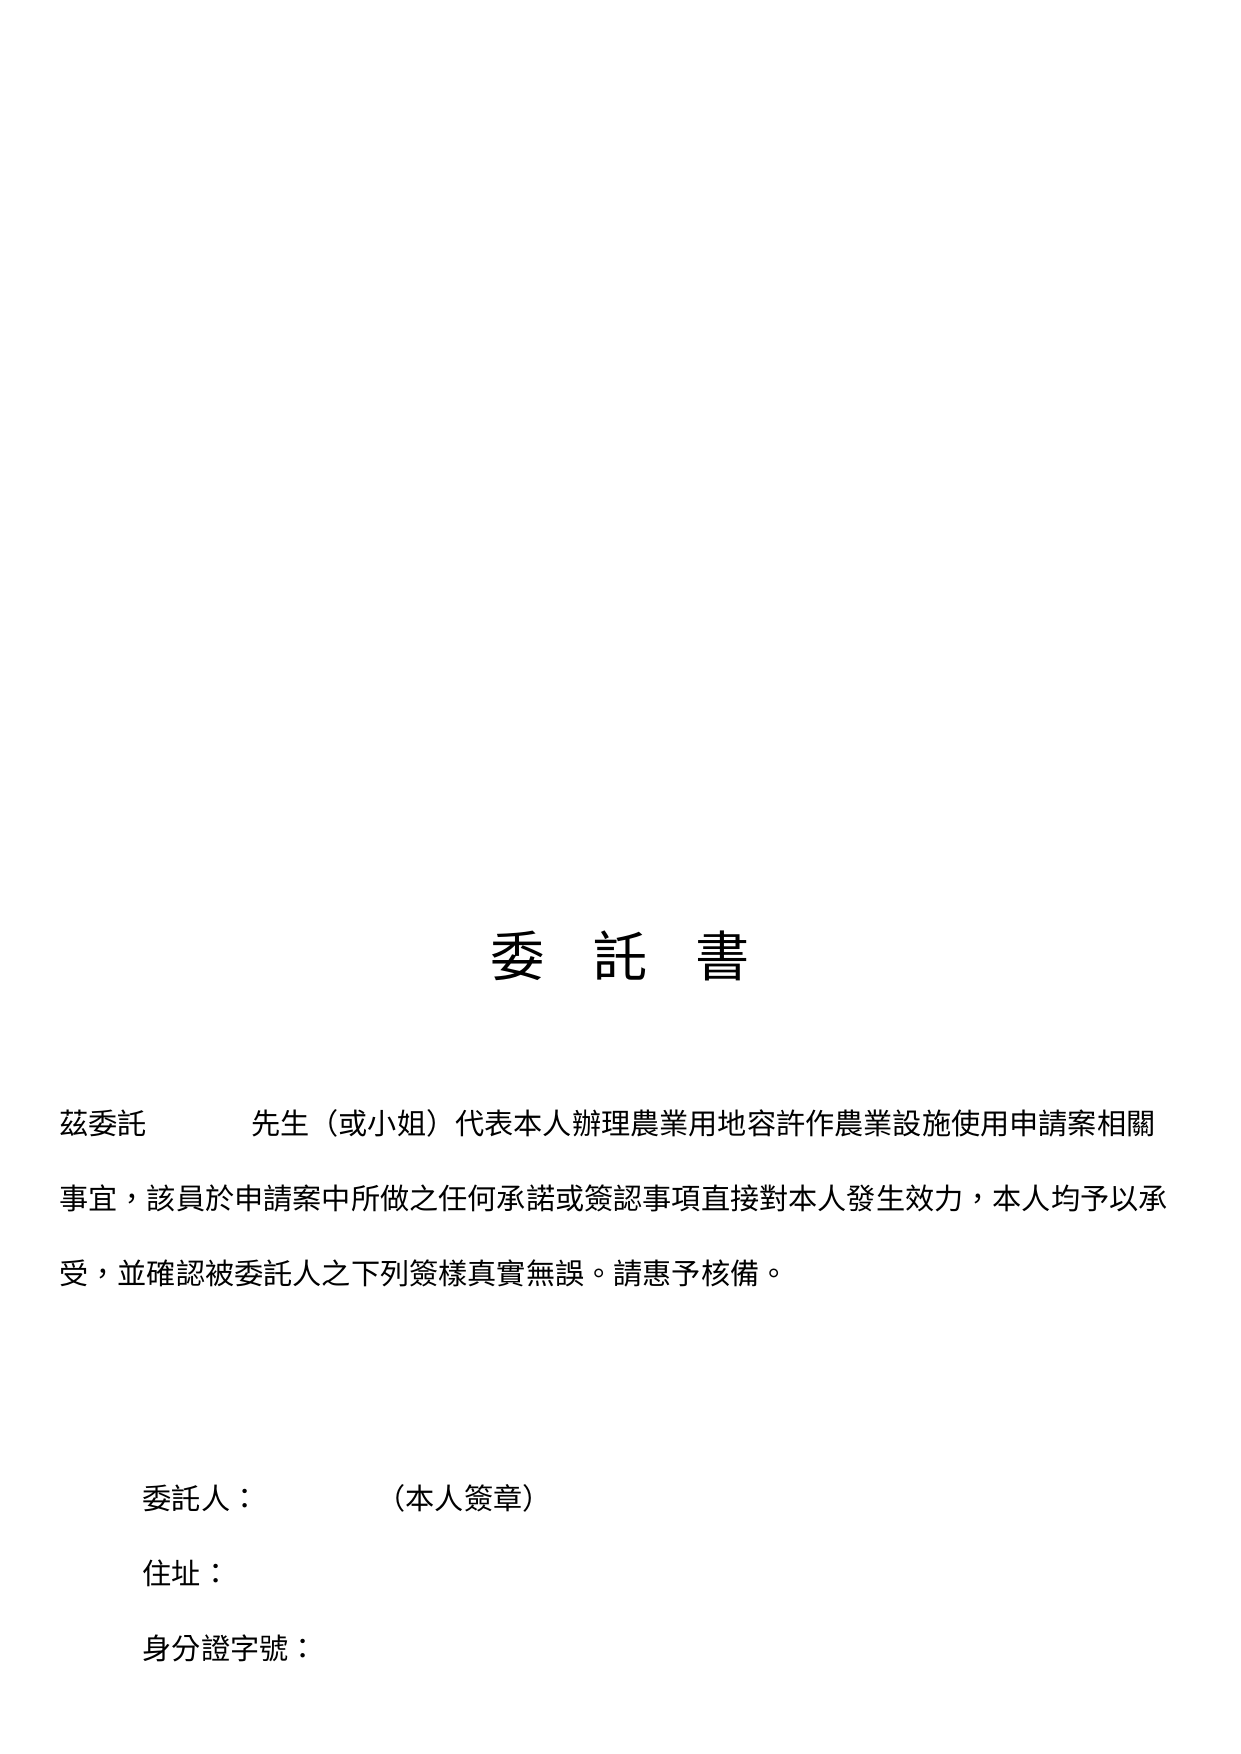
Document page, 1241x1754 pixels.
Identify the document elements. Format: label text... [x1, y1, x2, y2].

text 住址： [59, 1534, 1181, 1609]
text 身分證字號： [59, 1609, 1181, 1684]
text 委 託 書 [59, 897, 1181, 1009]
text 委託人： （本人簽章） [59, 1459, 1181, 1534]
text 茲委託 先生（或小姐）代表本人辦理農業用地容許作農業設施使用申請案相關事宜，該員於申請案中所做之任何承諾或簽認事項直接對本人發生效力，本人均予以承受，並確認被委託人之下列簽樣真實無誤。請惠予核備。 [59, 1084, 1181, 1309]
